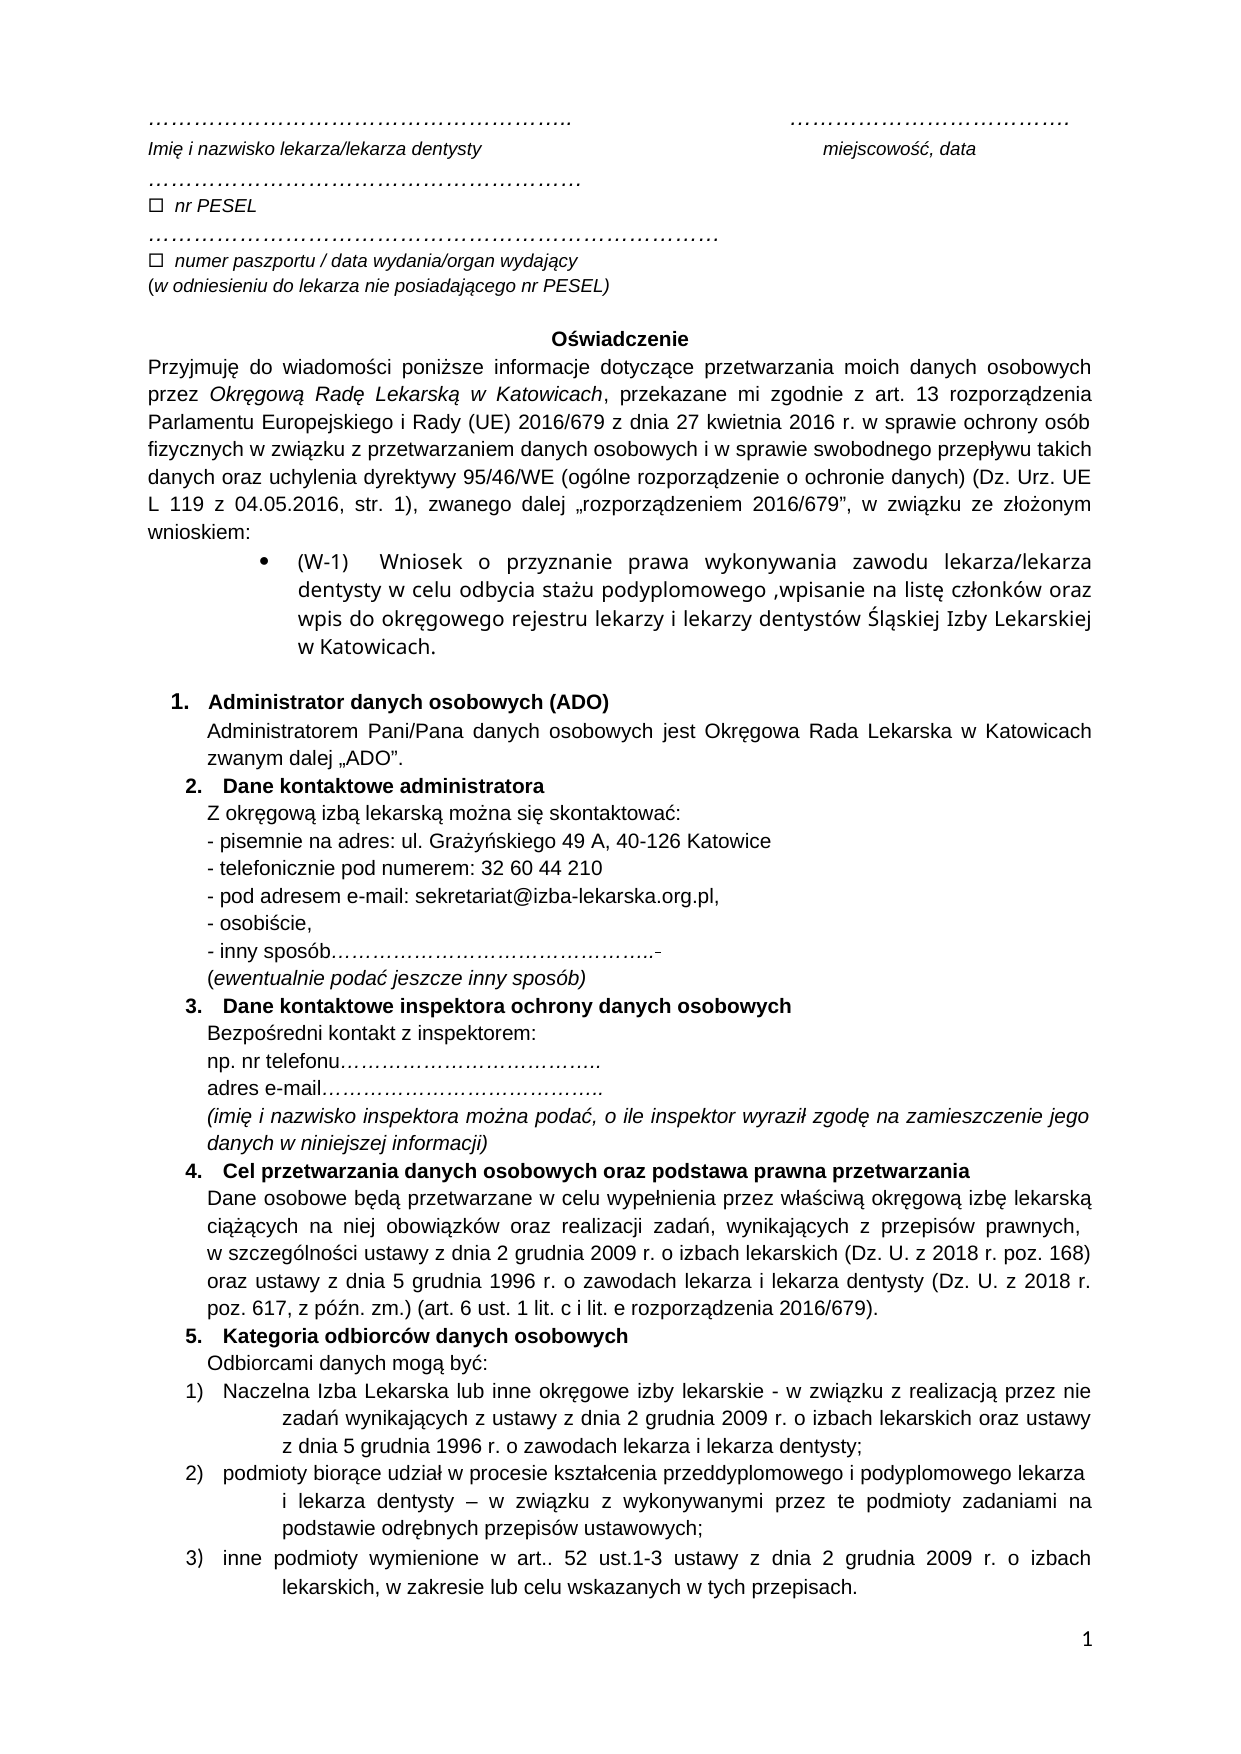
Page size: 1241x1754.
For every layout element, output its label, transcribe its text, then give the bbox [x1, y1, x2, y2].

text adres e-mail………………………………….. [207, 1076, 1092, 1100]
text np. nr telefonu……………………………….. [207, 1048, 1092, 1072]
text ……………………………………………….. ………………………………. [148, 104, 1092, 130]
text - pisemnie na adres: ul. Grażyńskiego 49 A, 40-126 Katowice [148, 828, 1092, 852]
text - osobiście, [148, 911, 1092, 935]
text Oświadczenie [148, 327, 1092, 351]
list Cel przetwarzania danych osobowych oraz podstawa prawna przetwarzania [185, 1158, 1092, 1182]
text (w odniesieniu do lekarza nie posiadającego nr PESEL) [148, 275, 1092, 296]
text  nr PESEL [148, 195, 1092, 216]
text Bezpośredni kontakt z inspektorem: [207, 1021, 1092, 1045]
list inne podmioty wymienione w art.. 52 ust.1-3 ustawy z dnia 2 grudnia 2009 r. o izbach lekarskich, w zakresie lub celu wskazanych w tych przepisach. [185, 1543, 1092, 1599]
text Imię i nazwisko lekarza/lekarza dentysty miejscowość, data [148, 134, 1092, 161]
text ………………………………………………………………… [148, 219, 1092, 246]
list Dane kontaktowe administratora [185, 773, 1092, 797]
list Kategoria odbiorców danych osobowych [185, 1323, 1092, 1347]
text Dane osobowe będą przetwarzane w celu wypełnienia przez właściwą okręgową izbę lekarską ciążących na niej obowiązków oraz realizacji zadań, wynikających z przepisów prawnych, w szczególności ustawy z dnia 2 grudnia 2009 r. o izbach lekarskich (Dz. U. z 2018 r. poz. 168) oraz ustawy z dnia 5 grudnia 1996 r. o zawodach lekarza i lekarza dentysty (Dz. U. z 2018 r. poz. 617, z późn. zm.) (art. 6 ust. 1 lit. c i lit. e rozporządzenia 2016/679). [207, 1186, 1092, 1320]
list (W-1) Wniosek o przyznanie prawa wykonywania zawodu lekarza/lekarza dentysty w celu odbycia stażu podyplomowego ,wpisanie na listę członków oraz wpis do okręgowego rejestru lekarzy i lekarzy dentystów Śląskiej Izby Lekarskiej w Katowicach. [260, 547, 1092, 661]
text (ewentualnie podać jeszcze inny sposób) [148, 966, 1092, 990]
text ………………………………………………… [148, 164, 1092, 191]
list podmioty biorące udział w procesie kształcenia przeddyplomowego i podyplomowego lekarza i lekarza dentysty – w związku z wykonywanymi przez te podmioty zadaniami na podstawie odrębnych przepisów ustawowych; [185, 1461, 1092, 1540]
text - pod adresem e-mail: sekretariat@izba-lekarska.org.pl, [148, 883, 1092, 907]
text Odbiorcami danych mogą być: [148, 1351, 1092, 1375]
text (imię i nazwisko inspektora można podać, o ile inspektor wyraził zgodę na zamieszczenie jego danych w niniejszej informacji) [207, 1103, 1092, 1155]
text Administratorem Pani/Pana danych osobowych jest Okręgowa Rada Lekarska w Katowicach zwanym dalej „ADO”. [207, 718, 1092, 770]
list Naczelna Izba Lekarska lub inne okręgowe izby lekarskie - w związku z realizacją przez nie zadań wynikających z ustawy z dnia 2 grudnia 2009 r. o izbach lekarskich oraz ustawy z dnia 5 grudnia 1996 r. o zawodach lekarza i lekarza dentysty; [185, 1378, 1092, 1457]
list Administrator danych osobowych (ADO) [170, 688, 1092, 714]
text - inny sposób……………………………………….. [148, 938, 1092, 962]
list Dane kontaktowe inspektora ochrony danych osobowych [185, 993, 1092, 1017]
text - telefonicznie pod numerem: 32 60 44 210 [148, 856, 1092, 880]
text  numer paszportu / data wydania/organ wydający [148, 250, 1092, 271]
text Z okręgową izbą lekarską można się skontaktować: [148, 801, 1092, 825]
text Przyjmuję do wiadomości poniższe informacje dotyczące przetwarzania moich danych osobowych przez Okręgową Radę Lekarską w Katowicach, przekazane mi zgodnie z art. 13 rozporządzenia Parlamentu Europejskiego i Rady (UE) 2016/679 z dnia 27 kwietnia 2016 r. w sprawie ochrony osób fizycznych w związku z przetwarzaniem danych osobowych i w sprawie swobodnego przepływu takich danych oraz uchylenia dyrektywy 95/46/WE (ogólne rozporządzenie o ochronie danych) (Dz. Urz. UE L 119 z 04.05.2016, str. 1), zwanego dalej „rozporządzeniem 2016/679”, w związku ze złożonym wnioskiem: [148, 354, 1092, 543]
